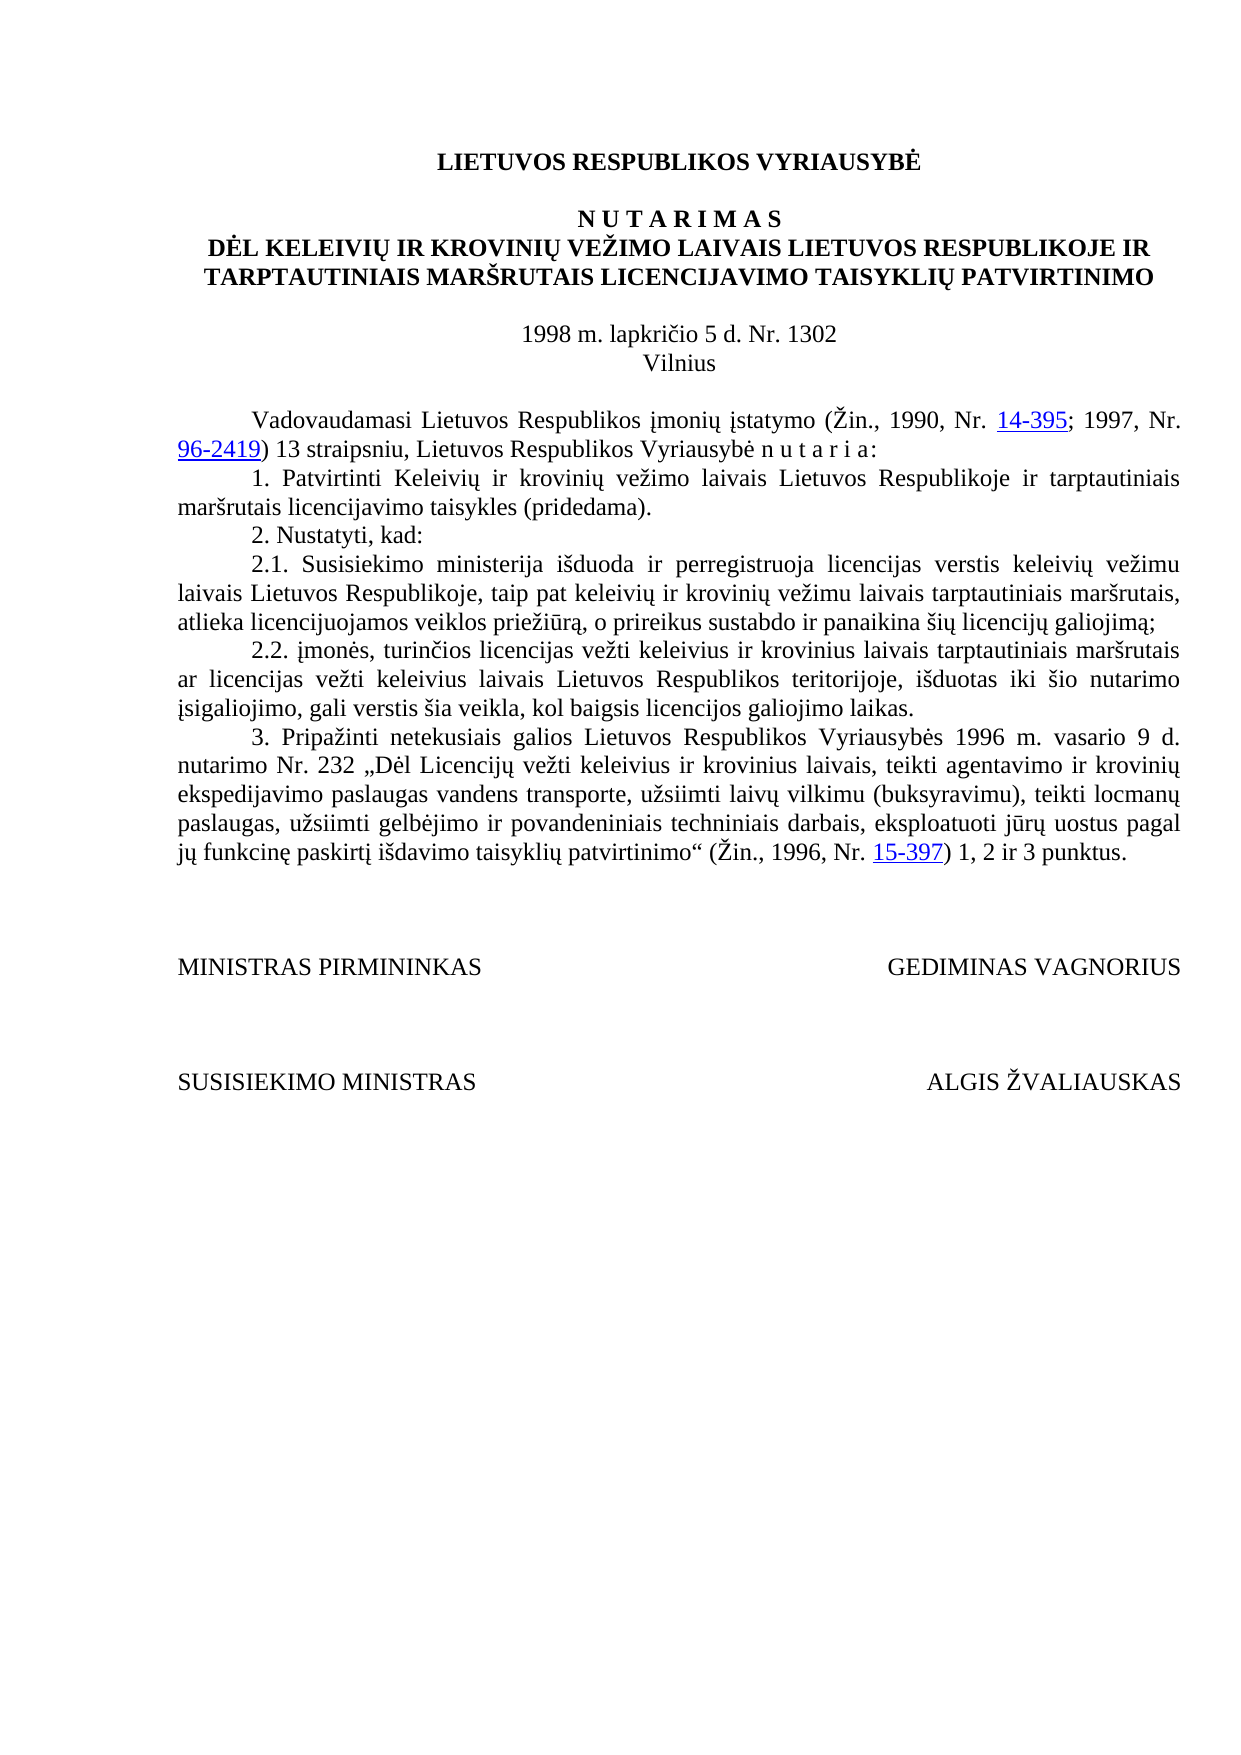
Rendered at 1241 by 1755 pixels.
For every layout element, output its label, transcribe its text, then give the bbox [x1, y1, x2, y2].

text DĖL KELEIVIŲ IR KROVINIŲ VEŽIMO LAIVAIS LIETUVOS RESPUBLIKOJE IR TARPTAUTINIAIS MARŠRUTAIS LICENCIJAVIMO TAISYKLIŲ PATVIRTINIMO [177, 233, 1181, 291]
text 2.2. įmonės, turinčios licencijas vežti keleivius ir krovinius laivais tarptautiniais maršrutais ar licencijas vežti keleivius laivais Lietuvos Respublikos teritorijoje, išduotas iki šio nutarimo įsigaliojimo, gali verstis šia veikla, kol baigsis licencijos galiojimo laikas. [177, 636, 1181, 722]
text 1998 m. lapkričio 5 d. Nr. 1302 [177, 319, 1181, 348]
text SUSISIEKIMO MINISTRAS ALGIS ŽVALIAUSKAS [177, 1067, 1181, 1096]
text 2. Nustatyti, kad: [177, 521, 1181, 549]
text MINISTRAS PIRMININKAS GEDIMINAS VAGNORIUS [177, 952, 1181, 981]
text N U T A R I M A S [177, 204, 1181, 233]
text 2.1. Susisiekimo ministerija išduoda ir perregistruoja licencijas verstis keleivių vežimu laivais Lietuvos Respublikoje, taip pat keleivių ir krovinių vežimu laivais tarptautiniais maršrutais, atlieka licencijuojamos veiklos priežiūrą, o prireikus sustabdo ir panaikina šių licencijų galiojimą; [177, 549, 1181, 636]
text 1. Patvirtinti Keleivių ir krovinių vežimo laivais Lietuvos Respublikoje ir tarptautiniais maršrutais licencijavimo taisykles (pridedama). [177, 463, 1181, 521]
text 3. Pripažinti netekusiais galios Lietuvos Respublikos Vyriausybės 1996 m. vasario 9 d. nutarimo Nr. 232 „Dėl Licencijų vežti keleivius ir krovinius laivais, teikti agentavimo ir krovinių ekspedijavimo paslaugas vandens transporte, užsiimti laivų vilkimu (buksyravimu), teikti locmanų paslaugas, užsiimti gelbėjimo ir povandeniniais techniniais darbais, eksploatuoti jūrų uostus pagal jų funkcinę paskirtį išdavimo taisyklių patvirtinimo“ (Žin., 1996, Nr. 15-397) 1, 2 ir 3 punktus. [177, 722, 1181, 866]
text Vilnius [177, 348, 1181, 377]
text Vadovaudamasi Lietuvos Respublikos įmonių įstatymo (Žin., 1990, Nr. 14-395; 1997, Nr. 96-2419) 13 straipsniu, Lietuvos Respublikos Vyriausybė nutaria: [177, 406, 1181, 463]
text LIETUVOS RESPUBLIKOS VYRIAUSYBĖ [177, 147, 1181, 176]
